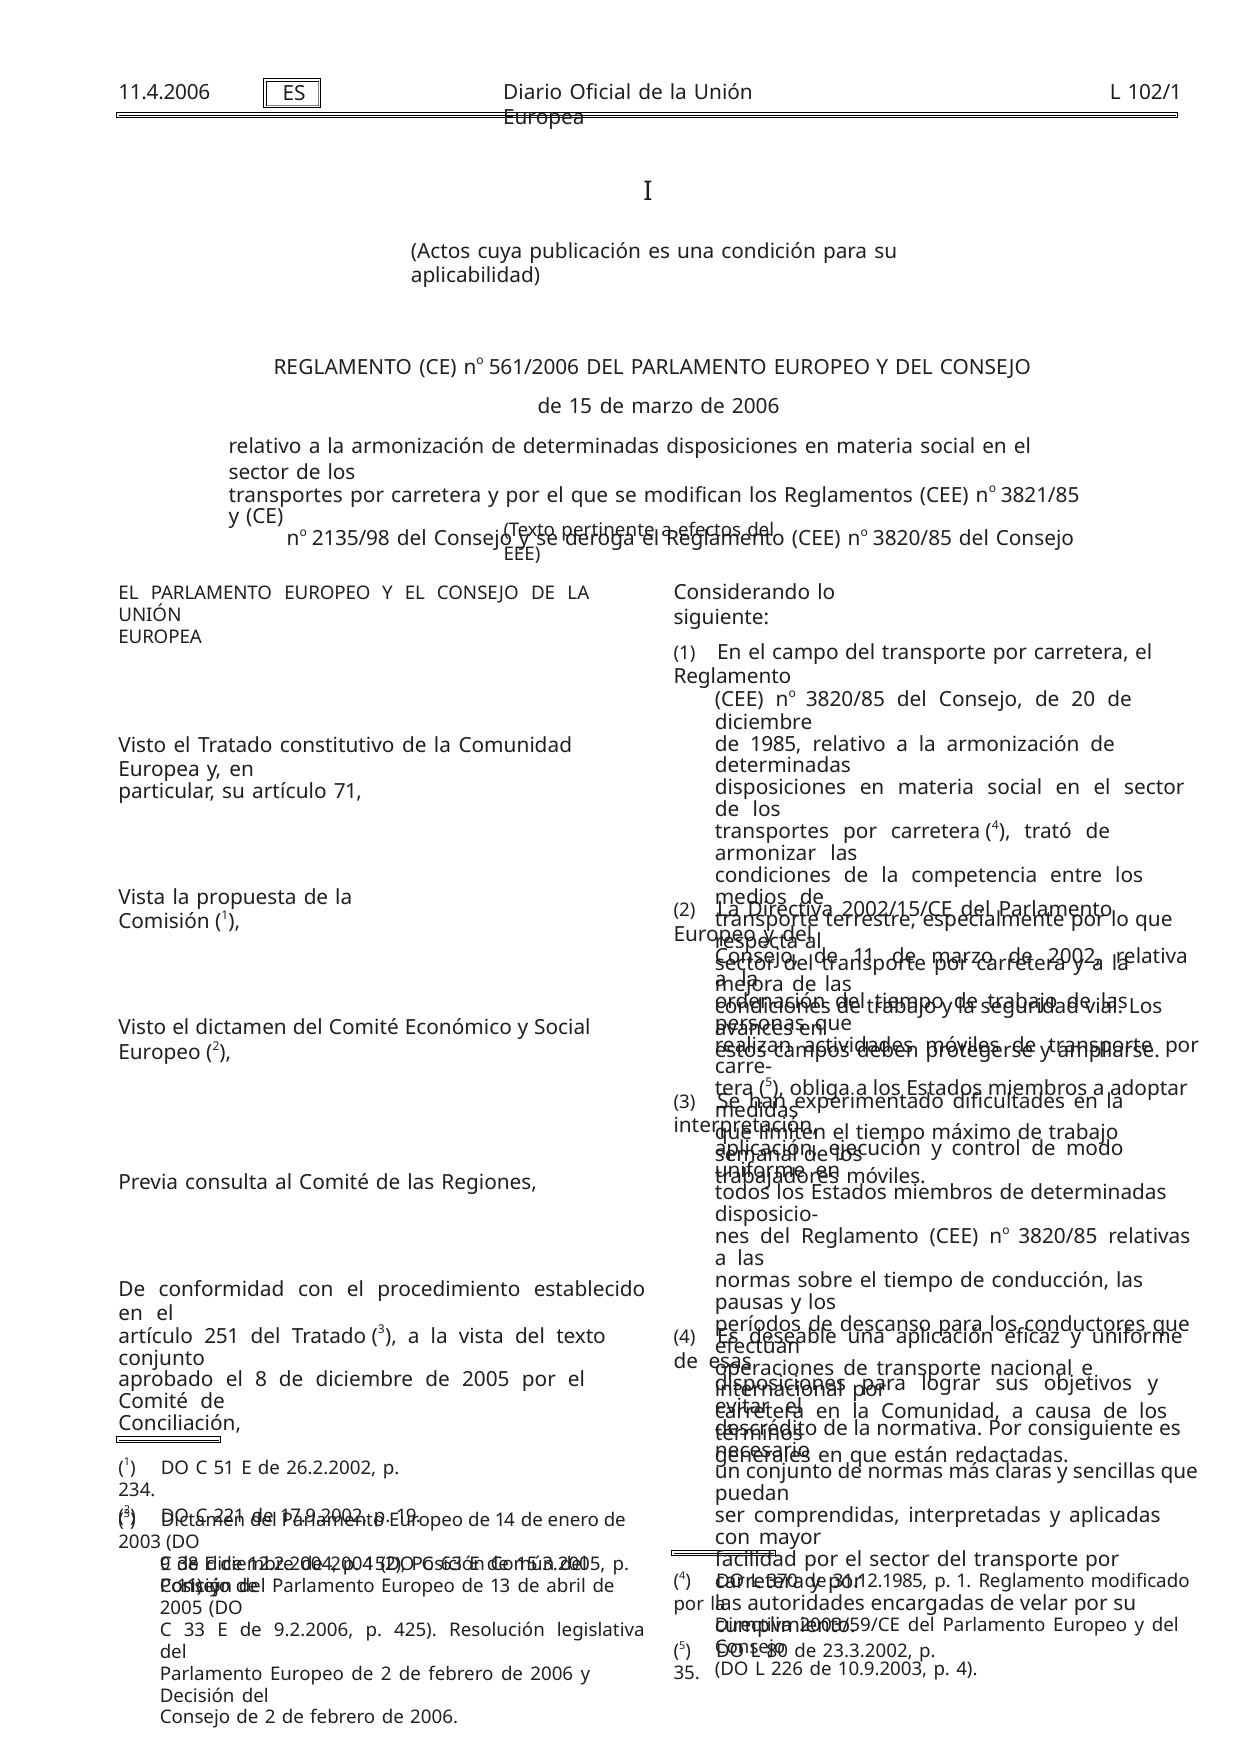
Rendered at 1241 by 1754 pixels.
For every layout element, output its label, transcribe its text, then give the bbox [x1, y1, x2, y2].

text Diario Oficial de la Unión Europea [503, 80, 815, 129]
text Consejo de 2 de febrero de 2006. [159, 1706, 645, 1728]
text Vista la propuesta de la Comisión (1), [118, 884, 449, 933]
text descrédito de la normativa. Por consiguiente es necesario [714, 1418, 1200, 1461]
text artículo 251 del Tratado (3), a la vista del texto conjunto [118, 1326, 645, 1369]
text transportes por carretera (4), trató de armonizar las [714, 821, 1200, 865]
picture [815, 113, 1177, 117]
text Considerando lo siguiente: [673, 580, 915, 629]
picture [672, 1551, 714, 1555]
text (CEE) no 3820/85 del Consejo, de 20 de diciembre [714, 689, 1200, 733]
text (2) DO C 221 de 17.9.2002, p. 19. [118, 1504, 439, 1509]
picture [117, 113, 503, 117]
text de 1985, relativo a la armonización de determinadas [714, 733, 1200, 777]
text 9 [159, 1553, 177, 1574]
text transportes por carretera y por el que se modifican los Reglamentos (CEE) no 3821/85 y (CE) [228, 484, 1090, 528]
text I [643, 175, 675, 207]
text un conjunto de normas más claras y sencillas que puedan [714, 1461, 1200, 1505]
text (1) En el campo del transporte por carretera, el Reglamento [673, 640, 1200, 689]
text Visto el Tratado constitutivo de la Comunidad Europea y, en [118, 732, 645, 781]
text Directiva 2003/59/CE del Parlamento Europeo y del Consejo [714, 1614, 1200, 1658]
text (Actos cuya publicación es una condición para su aplicabilidad) [411, 238, 907, 287]
text no 2135/98 del Consejo y se deroga el Reglamento (CEE) no 3820/85 del Consejo [286, 528, 503, 550]
text EUROPEA [118, 626, 645, 648]
text normas sobre el tiempo de conducción, las pausas y los [714, 1270, 1200, 1314]
text (3) Se han experimentado dificultades en la interpretación, [673, 1089, 1200, 1138]
text L 102/1 [1109, 80, 1200, 104]
text Conciliación, [118, 1413, 645, 1435]
text relativo a la armonización de determinadas disposiciones en materia social en el sector de los [228, 433, 1090, 484]
text (Texto pertinente a efectos del EEE) [503, 518, 815, 564]
text REGLAMENTO (CE) no 561/2006 DEL PARLAMENTO EUROPEO Y DEL CONSEJO [273, 353, 1045, 379]
text EL PARLAMENTO EUROPEO Y EL CONSEJO DE LA UNIÓN [118, 582, 645, 626]
picture [264, 79, 320, 107]
text particular, su artículo 71, [118, 781, 645, 803]
text aplicación, ejecución y control de modo uniforme en [714, 1138, 1200, 1182]
text (4) DO L 370 de 31.12.1985, p. 1. Reglamento modificado por la [673, 1570, 1200, 1614]
text C 33 E de 9.2.2006, p. 425). Resolución legislativa del [159, 1619, 645, 1663]
text (5) DO L 80 de 23.3.2002, p. 35. [673, 1640, 967, 1684]
text Posición del Parlamento Europeo de 13 de abril de 2005 (DO [159, 1574, 645, 1619]
picture [117, 1437, 220, 1442]
text Visto el dictamen del Comité Económico y Social Europeo (2), [118, 1015, 645, 1064]
text no 2135/98 del Consejo y se deroga el Reglamento (CEE) no 3820/85 del Consejo [815, 528, 1090, 550]
text condiciones de la competencia entre los medios de [714, 865, 1200, 897]
text realizan actividades móviles de transporte por carre- [714, 1034, 1200, 1078]
text (3) Dictamen del Parlamento Europeo de 14 de enero de 2003 (DO [118, 1509, 645, 1553]
text de diciembre de 2004 (DO C 63 E de 15.3.2005, p. 11) y [177, 1553, 645, 1574]
text Parlamento Europeo de 2 de febrero de 2006 y Decisión del [159, 1663, 645, 1706]
text disposiciones en materia social en el sector de los [714, 777, 1200, 821]
text (4) Es deseable una aplicación eficaz y uniforme de esas [673, 1324, 1200, 1373]
text aprobado el 8 de diciembre de 2005 por el Comité de [118, 1369, 645, 1413]
text Previa consulta al Comité de las Regiones, [118, 1170, 645, 1195]
text (DO L 226 de 10.9.2003, p. 4). [967, 1658, 1200, 1680]
text todos los Estados miembros de determinadas disposicio- [714, 1182, 1200, 1226]
text De conformidad con el procedimiento establecido en el [118, 1277, 645, 1326]
text disposiciones para lograr sus objetivos y evitar el [714, 1373, 1200, 1418]
text de 15 de marzo de 2006 [537, 393, 1045, 419]
text nes del Reglamento (CEE) no 3820/85 relativas a las [714, 1226, 1200, 1270]
text ES [282, 81, 327, 106]
text (2) La Directiva 2002/15/CE del Parlamento Europeo y del [673, 897, 1200, 946]
text tera (5), obliga a los Estados miembros a adoptar medidas [714, 1078, 1200, 1089]
text períodos de descanso para los conductores que efectúan [714, 1314, 1200, 1324]
text (1) DO C 51 E de 26.2.2002, p. 234. [118, 1457, 439, 1501]
text 11.4.2006 [118, 80, 229, 104]
text Consejo, de 11 de marzo de 2002, relativa a la [714, 946, 1200, 991]
text ordenación del tiempo de trabajo de las personas que [714, 991, 1200, 1034]
text facilidad por el sector del transporte por carretera y por [714, 1549, 1200, 1570]
text ser comprendidas, interpretadas y aplicadas con mayor [714, 1505, 1200, 1549]
